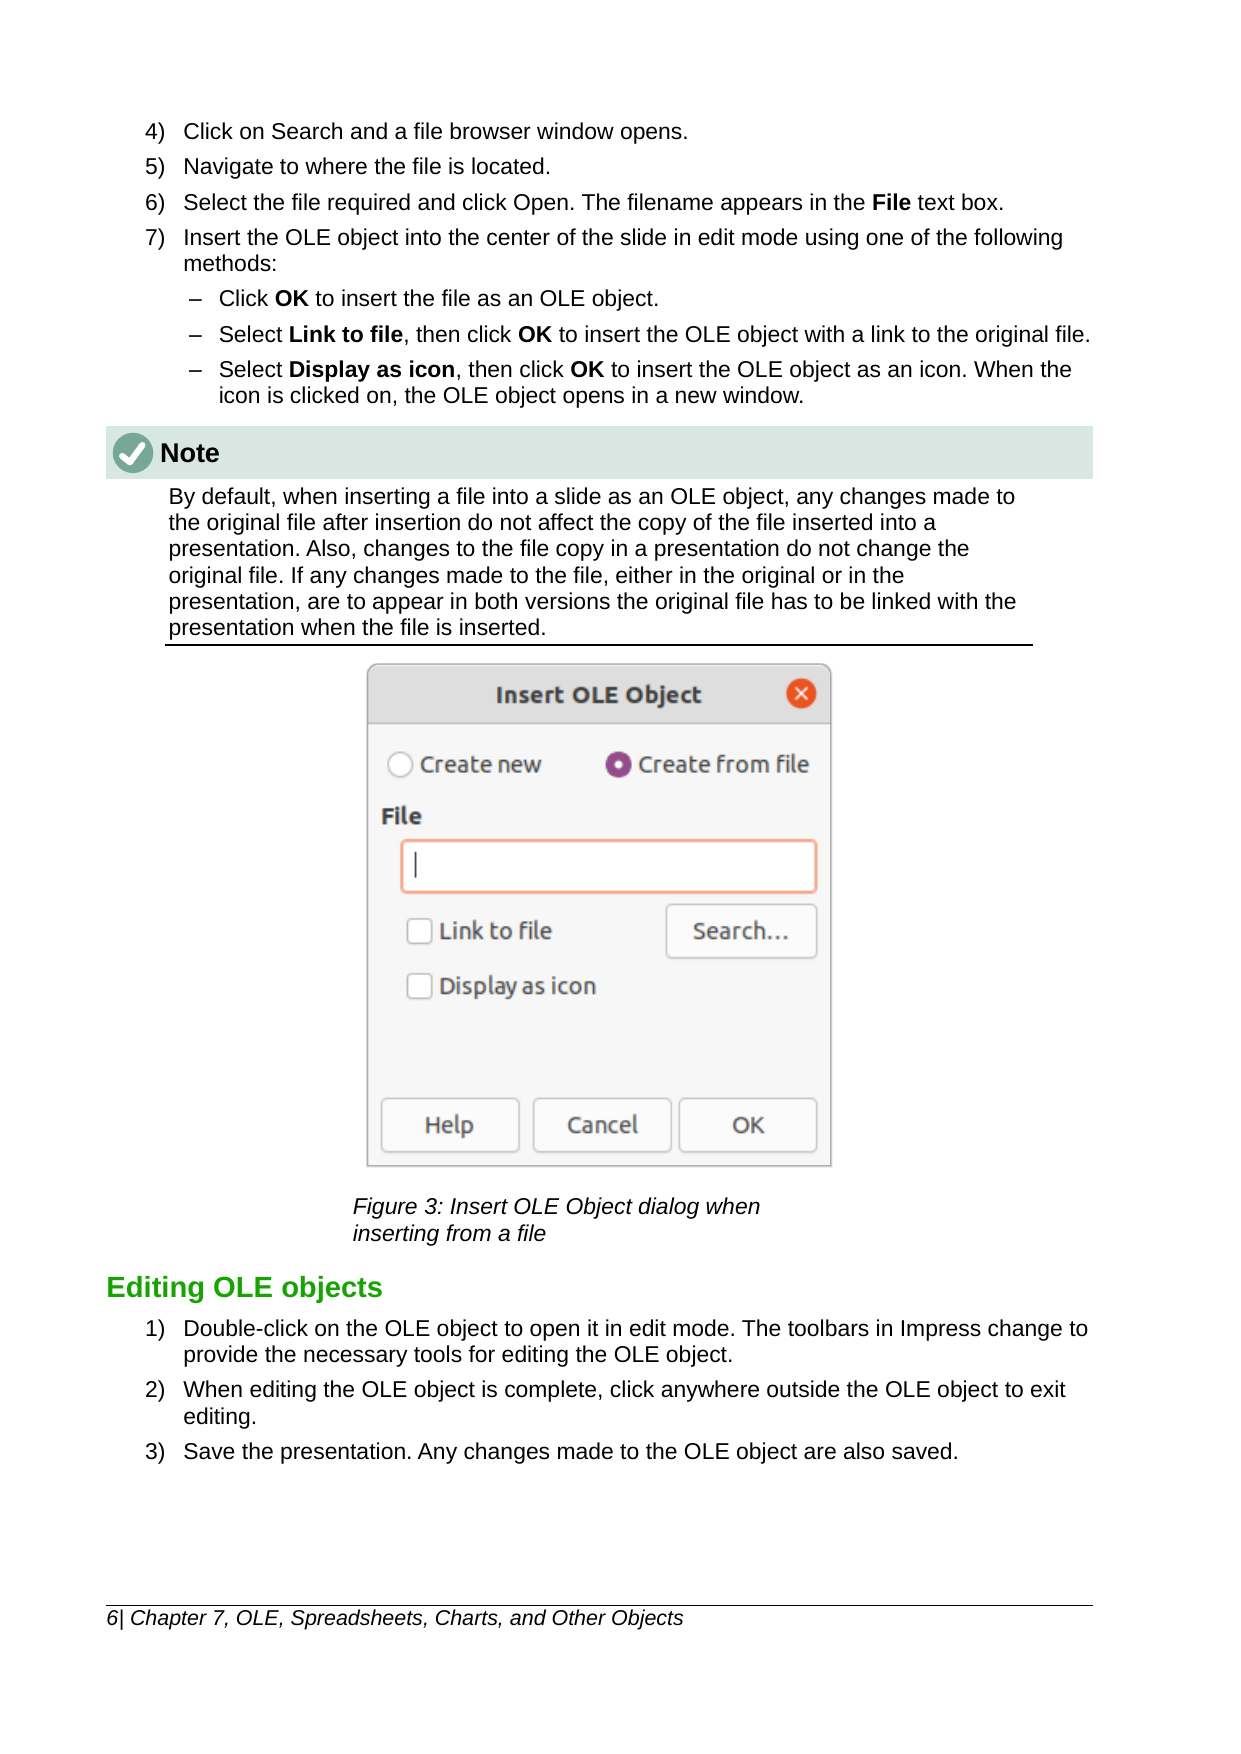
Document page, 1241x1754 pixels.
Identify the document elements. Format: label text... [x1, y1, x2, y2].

list When editing the OLE object is complete, click anywhere outside the OLE object to exit editing. [165, 1376, 1093, 1429]
list Select the file required and click Open. The filename appears in the File text box. [165, 188, 1093, 215]
list Click on Search and a file browser window opens. [165, 118, 1093, 144]
subtitle Editing OLE objects [106, 1269, 1093, 1303]
list Insert the OLE object into the center of the slide in edit mode using one of the following methods: [165, 224, 1093, 276]
list Save the presentation. Any changes made to the OLE object are also saved. [165, 1438, 1093, 1464]
list Double-click on the OLE object to open it in edit mode. The toolbars in Impress change to provide the necessary tools for editing the OLE object. [165, 1315, 1093, 1368]
text Figure 3: Insert OLE Object dialog when inserting from a file [353, 1193, 846, 1246]
picture [352, 663, 847, 1182]
subtitle Note [106, 426, 1093, 479]
list Select Display as icon, then click OK to insert the OLE object as an icon. When the icon is clicked on, the OLE object opens in a new window. [189, 356, 1093, 408]
list Select Link to file, then click OK to insert the OLE object with a link to the original file. [189, 321, 1093, 347]
text By default, when inserting a file into a slide as an OLE object, any changes made to the original file after insertion do not affect the copy of the file inserted into a presentation. Also, changes to the file copy in a presentation do not change the original file. If any changes made to the file, either in the original or in the presentation, are to appear in both versions the original file has to be linked with the presentation when the file is inserted. [165, 479, 1033, 644]
list Click OK to insert the file as an OLE object. [189, 285, 1093, 312]
list Navigate to where the file is located. [165, 153, 1093, 180]
